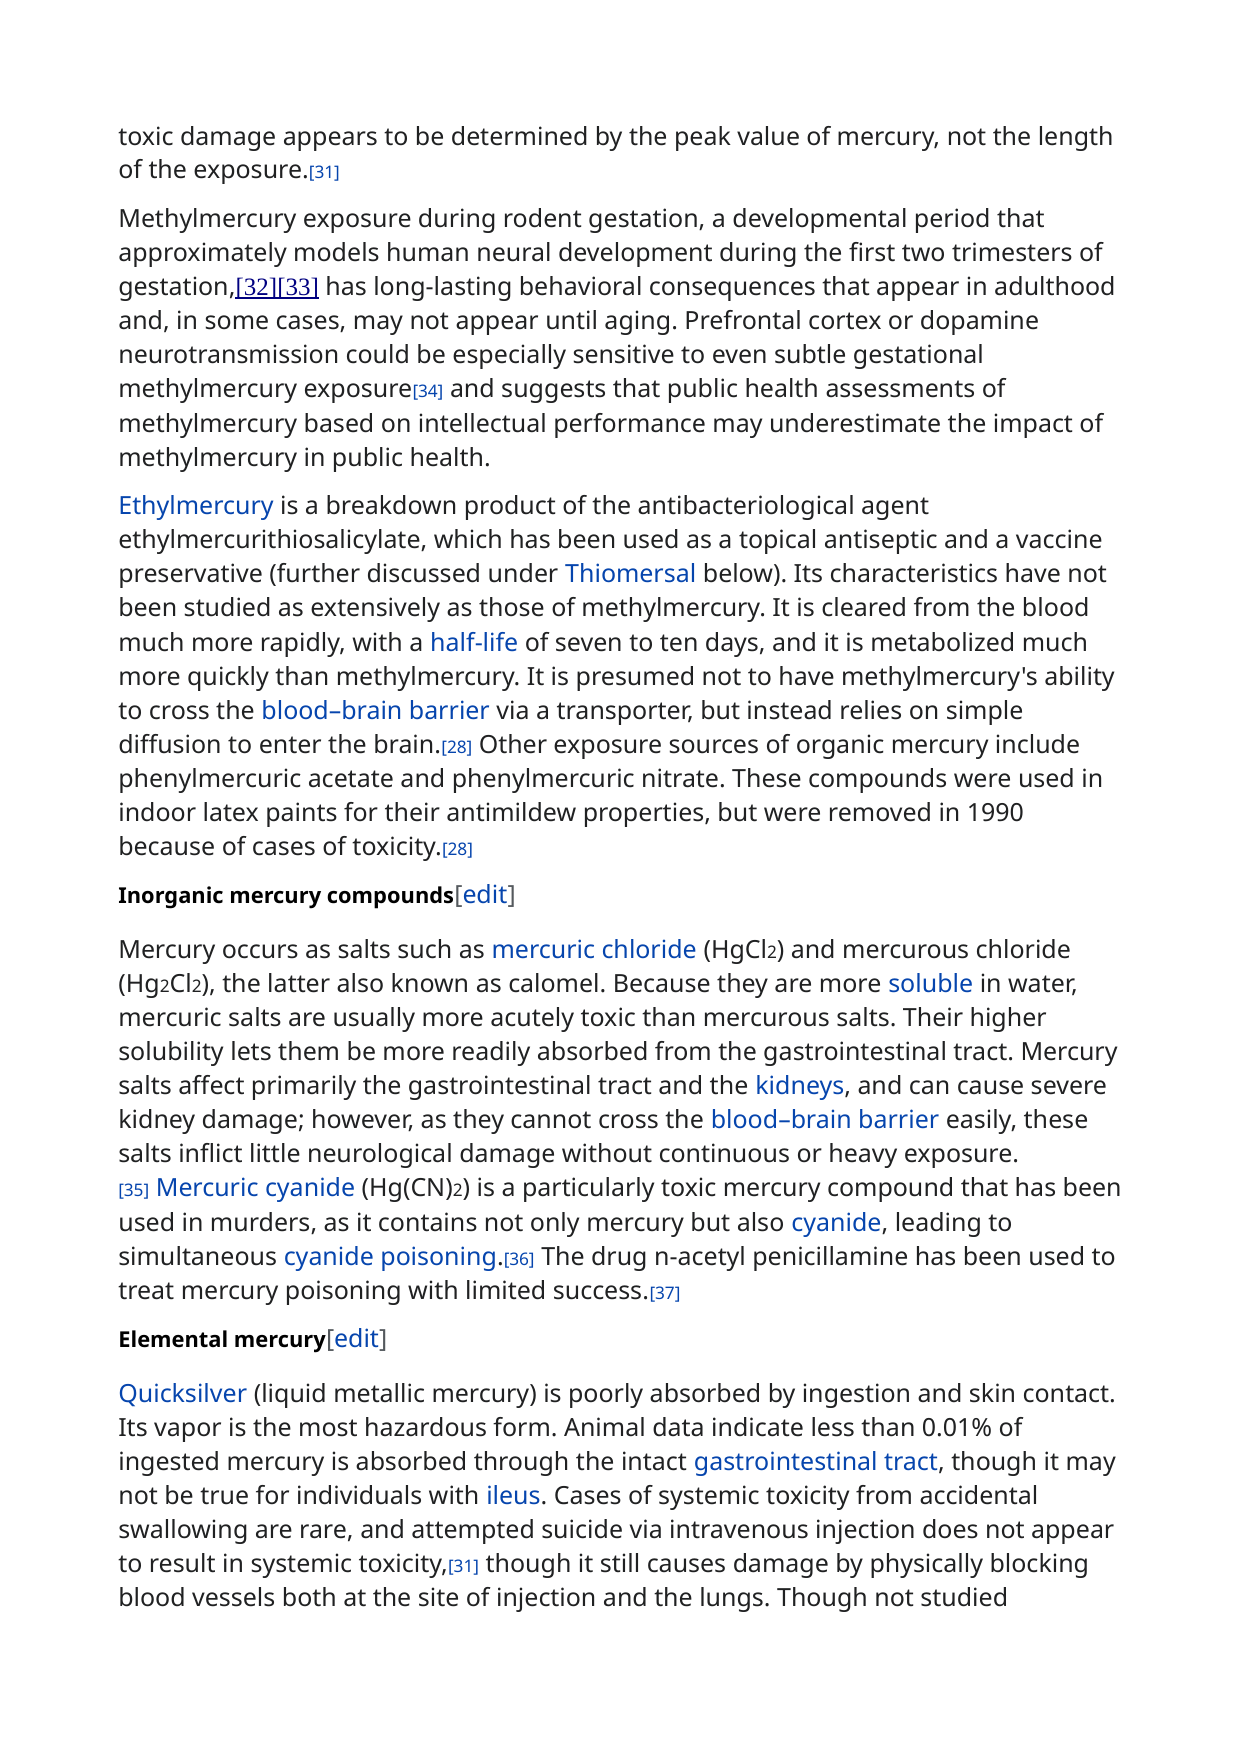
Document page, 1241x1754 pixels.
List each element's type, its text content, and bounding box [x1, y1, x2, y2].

text toxic damage appears to be determined by the peak value of mercury, not the length of the exposure.[31] [118, 118, 1122, 186]
subtitle Inorganic mercury compounds[edit] [118, 877, 1122, 911]
text Quicksilver (liquid metallic mercury) is poorly absorbed by ingestion and skin contact. Its vapor is the most hazardous form. Animal data indicate less than 0.01% of ingested mercury is absorbed through the intact gastrointestinal tract, though it may not be true for individuals with ileus. Cases of systemic toxicity from accidental swallowing are rare, and attempted suicide via intravenous injection does not appear to result in systemic toxicity,[31] though it still causes damage by physically blocking blood vessels both at the site of injection and the lungs. Though not studied [118, 1375, 1122, 1614]
subtitle Elemental mercury[edit] [118, 1321, 1122, 1355]
text Ethylmercury is a breakdown product of the antibacteriological agent ethylmercurithiosalicylate, which has been used as a topical antiseptic and a vaccine preservative (further discussed under Thiomersal below). Its characteristics have not been studied as extensively as those of methylmercury. It is cleared from the blood much more rapidly, with a half-life of seven to ten days, and it is metabolized much more quickly than methylmercury. It is presumed not to have methylmercury's ability to cross the blood–brain barrier via a transporter, but instead relies on simple diffusion to enter the brain.[28] Other exposure sources of organic mercury include phenylmercuric acetate and phenylmercuric nitrate. These compounds were used in indoor latex paints for their antimildew properties, but were removed in 1990 because of cases of toxicity.[28] [118, 488, 1122, 863]
text Methylmercury exposure during rodent gestation, a developmental period that approximately models human neural development during the first two trimesters of gestation,[32][33] has long-lasting behavioral consequences that appear in adulthood and, in some cases, may not appear until aging. Prefrontal cortex or dopamine neurotransmission could be especially sensitive to even subtle gestational methylmercury exposure[34] and suggests that public health assessments of methylmercury based on intellectual performance may underestimate the impact of methylmercury in public health. [118, 201, 1122, 473]
text Mercury occurs as salts such as mercuric chloride (HgCl2) and mercurous chloride (Hg2Cl2), the latter also known as calomel. Because they are more soluble in water, mercuric salts are usually more acutely toxic than mercurous salts. Their higher solubility lets them be more readily absorbed from the gastrointestinal tract. Mercury salts affect primarily the gastrointestinal tract and the kidneys, and can cause severe kidney damage; however, as they cannot cross the blood–brain barrier easily, these salts inflict little neurological damage without continuous or heavy exposure.[35] Mercuric cyanide (Hg(CN)2) is a particularly toxic mercury compound that has been used in murders, as it contains not only mercury but also cyanide, leading to simultaneous cyanide poisoning.[36] The drug n-acetyl penicillamine has been used to treat mercury poisoning with limited success.[37] [118, 932, 1122, 1306]
